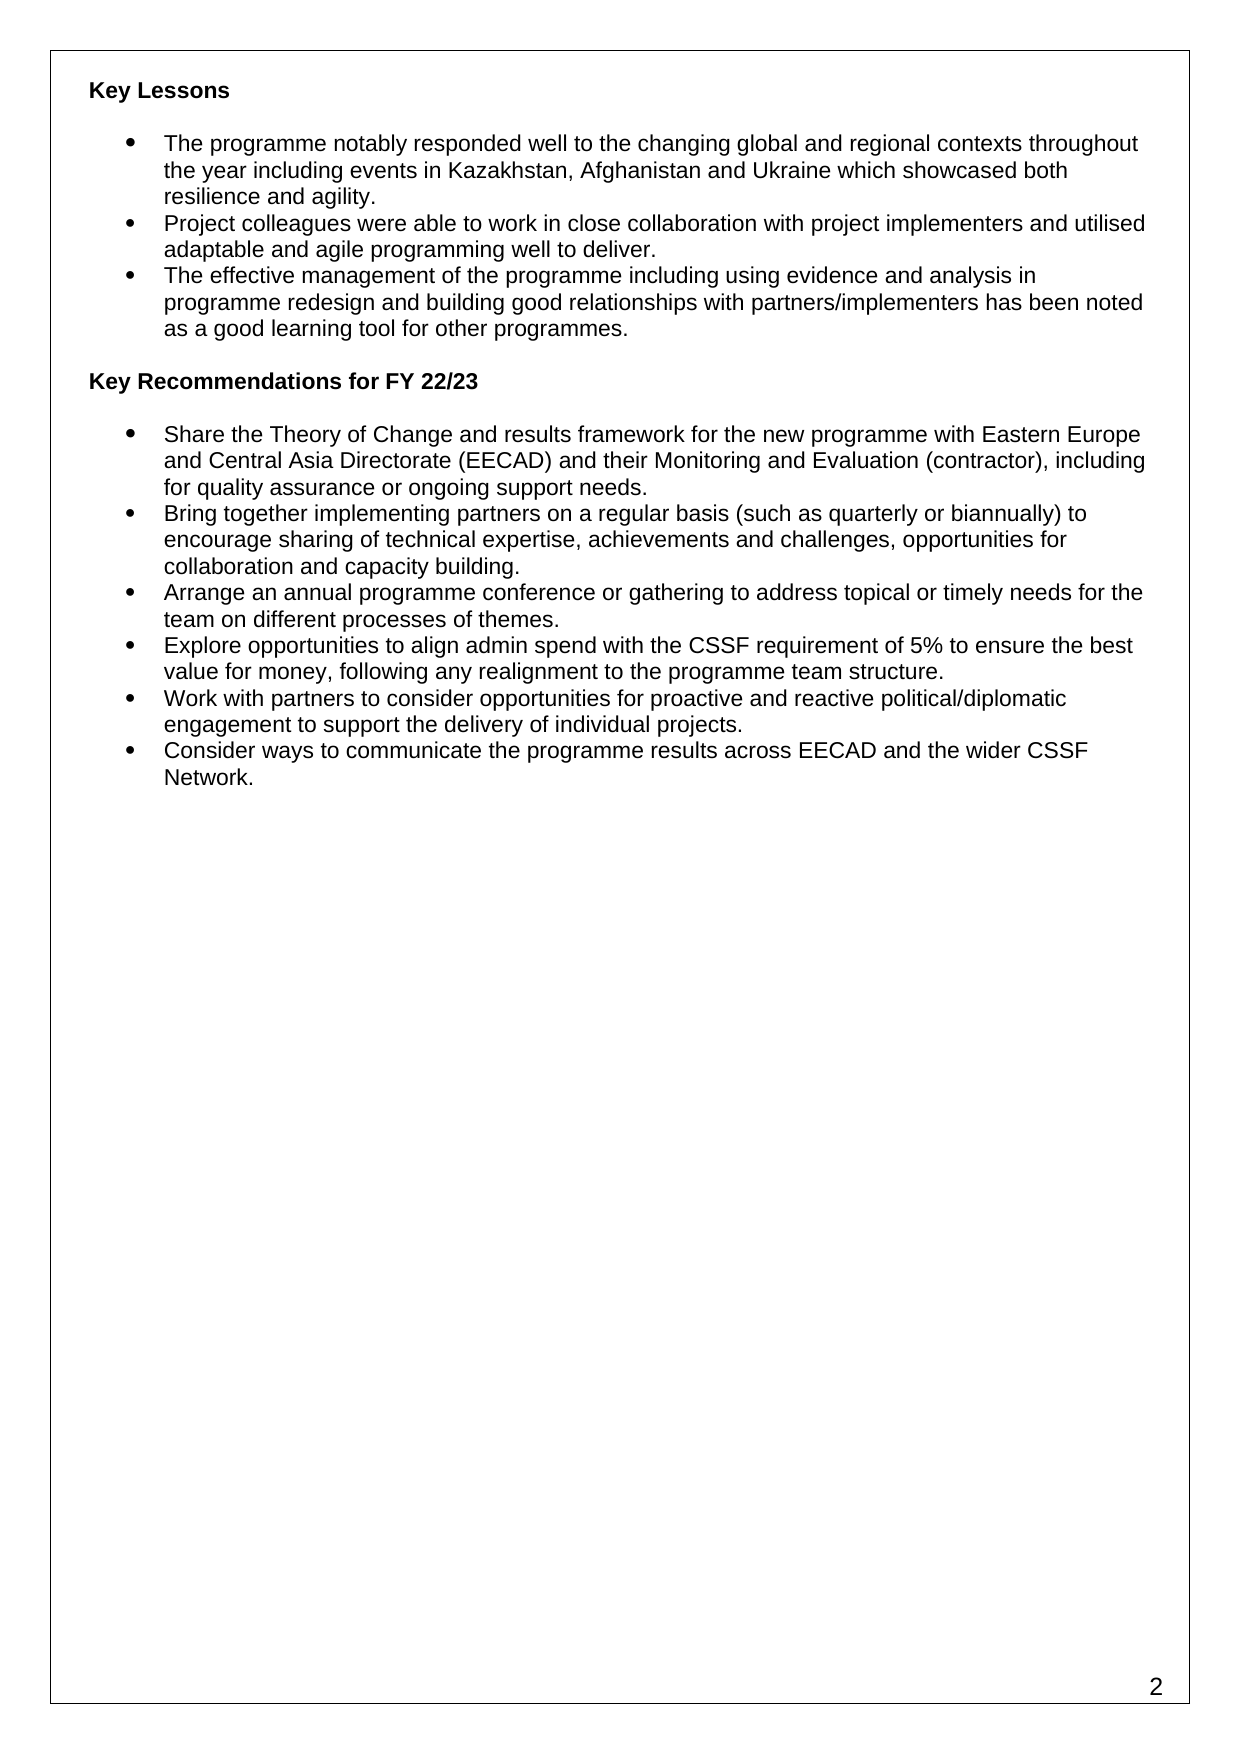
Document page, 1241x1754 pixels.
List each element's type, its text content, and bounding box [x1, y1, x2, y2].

list Project colleagues were able to work in close collaboration with project implementers and utilised adaptable and agile programming well to deliver. [126, 210, 1152, 262]
list Explore opportunities to align admin spend with the CSSF requirement of 5% to ensure the best value for money, following any realignment to the programme team structure. [126, 632, 1152, 684]
list Work with partners to consider opportunities for proactive and reactive political/diplomatic engagement to support the delivery of individual projects. [126, 684, 1152, 737]
list Consider ways to communicate the programme results across EECAD and the wider CSSF Network. [126, 737, 1152, 790]
text Key Lessons [89, 77, 1152, 104]
list The effective management of the programme including using evidence and analysis in programme redesign and building good relationships with partners/implementers has been noted as a good learning tool for other programmes. [126, 262, 1152, 341]
list Arrange an annual programme conference or gathering to address topical or timely needs for the team on different processes of themes. [126, 579, 1152, 632]
list Bring together implementing partners on a regular basis (such as quarterly or biannually) to encourage sharing of technical expertise, achievements and challenges, opportunities for collaboration and capacity building. [126, 500, 1152, 579]
list The programme notably responded well to the changing global and regional contexts throughout the year including events in Kazakhstan, Afghanistan and Ukraine which showcased both resilience and agility. [126, 130, 1152, 210]
text Key Recommendations for FY 22/23 [89, 368, 1152, 394]
list Share the Theory of Change and results framework for the new programme with Eastern Europe and Central Asia Directorate (EECAD) and their Monitoring and Evaluation (contractor), including for quality assurance or ongoing support needs. [126, 421, 1152, 500]
